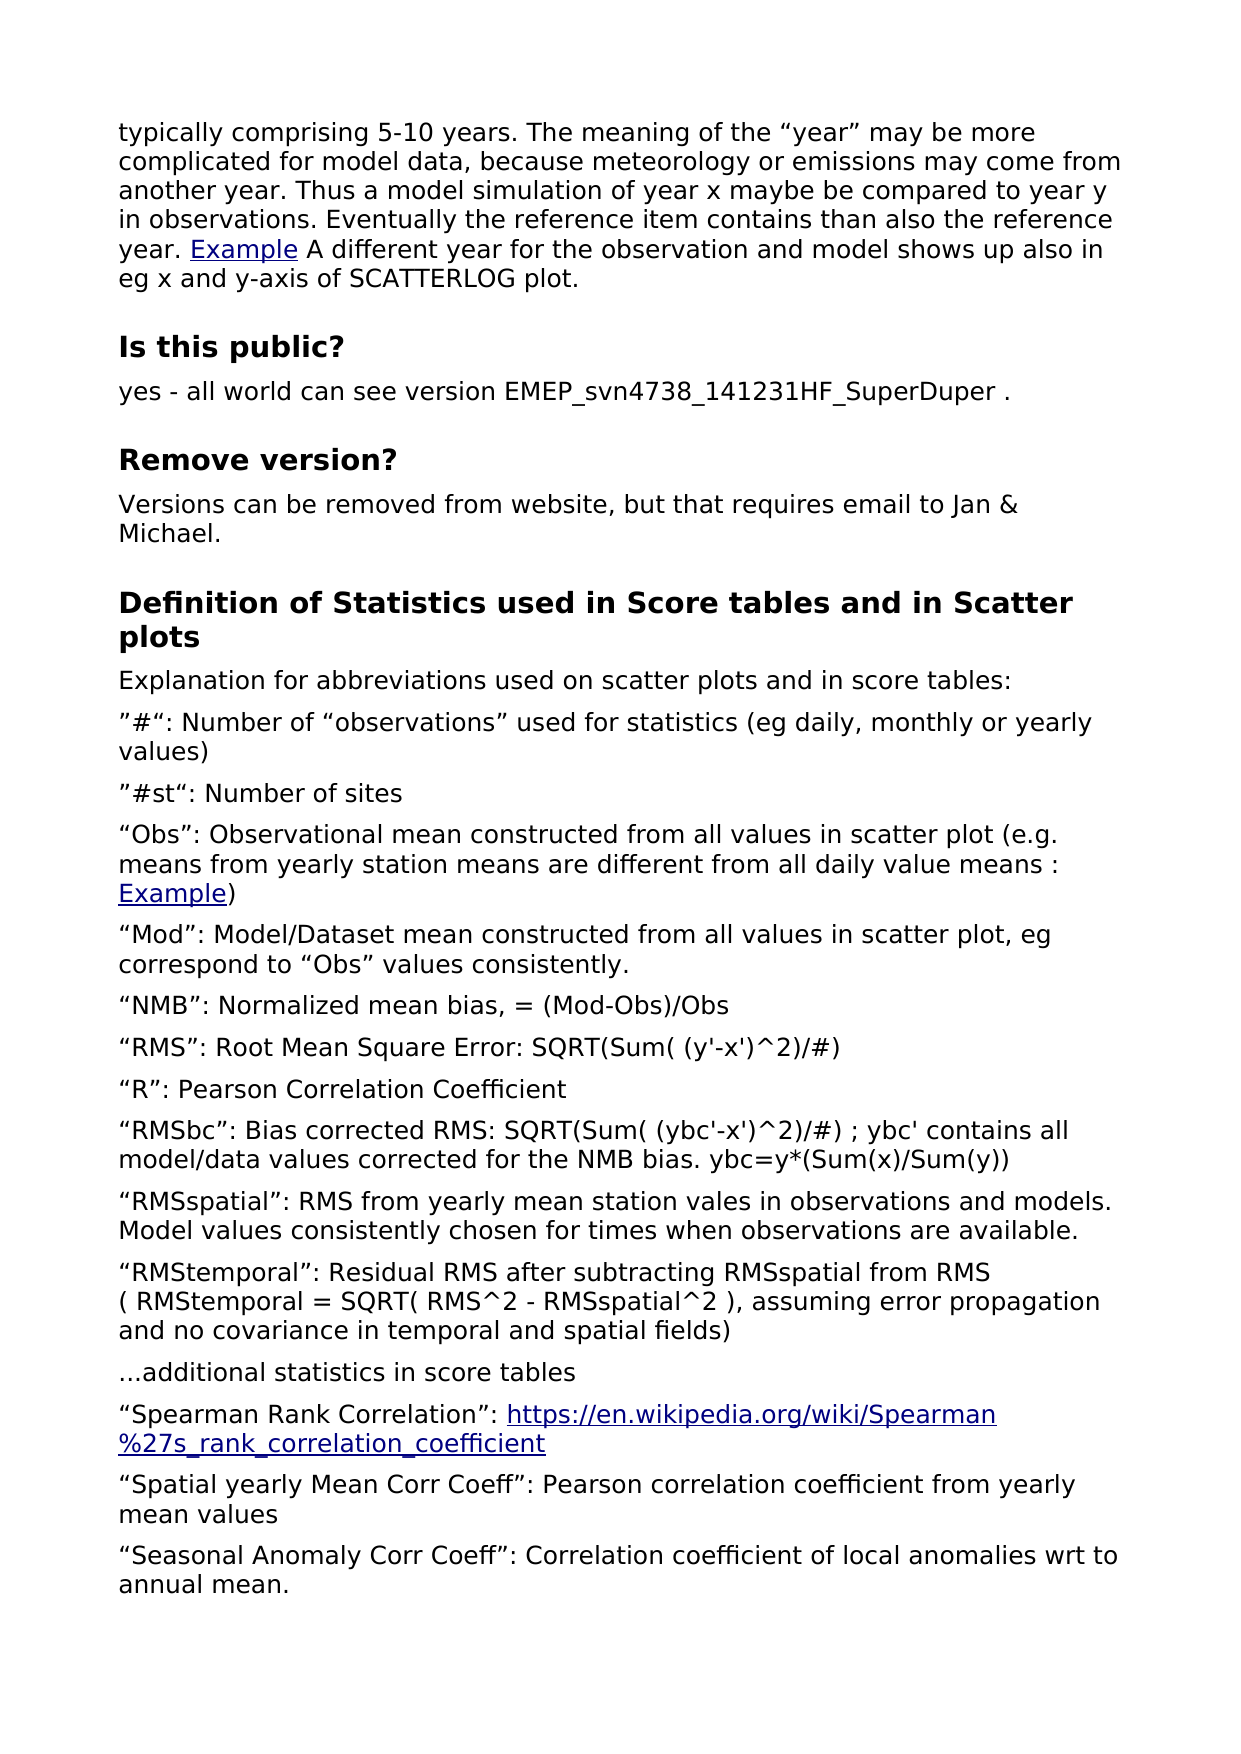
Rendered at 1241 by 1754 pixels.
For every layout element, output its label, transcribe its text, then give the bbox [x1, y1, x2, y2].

text “RMStemporal”: Residual RMS after subtracting RMSspatial from RMS ( RMStemporal = SQRT( RMS^2 - RMSspatial^2 ), assuming error propagation and no covariance in temporal and spatial fields) [118, 1258, 1122, 1346]
text Versions can be removed from website, but that requires email to Jan & Michael. [118, 490, 1122, 548]
text ...additional statistics in score tables [118, 1358, 1122, 1387]
text “Spatial yearly Mean Corr Coeff”: Pearson correlation coefficient from yearly mean values [118, 1471, 1122, 1529]
subtitle Is this public? [118, 331, 1122, 364]
text “Spearman Rank Correlation”: https://en.wikipedia.org/wiki/Spearman%27s_rank_correlation_coefficient [118, 1400, 1122, 1458]
subtitle Remove version? [118, 444, 1122, 478]
text “Mod”: Model/Dataset mean constructed from all values in scatter plot, eg correspond to “Obs” values consistently. [118, 921, 1122, 979]
text typically comprising 5-10 years. The meaning of the “year” may be more complicated for model data, because meteorology or emissions may come from another year. Thus a model simulation of year x maybe be compared to year y in observations. Eventually the reference item contains than also the reference year. Example A different year for the observation and model shows up also in eg x and y-axis of SCATTERLOG plot. [118, 118, 1122, 293]
text “RMS”: Root Mean Square Error: SQRT(Sum( (y'-x')^2)/#) [118, 1033, 1122, 1062]
text “Seasonal Anomaly Corr Coeff”: Correlation coefficient of local anomalies wrt to annual mean. [118, 1541, 1122, 1600]
text “R”: Pearson Correlation Coefficient [118, 1075, 1122, 1104]
text “NMB”: Normalized mean bias, = (Mod-Obs)/Obs [118, 991, 1122, 1021]
subtitle Definition of Statistics used in Score tables and in Scatter plots [118, 586, 1122, 654]
text Explanation for abbreviations used on scatter plots and in score tables: [118, 666, 1122, 696]
text ”#st“: Number of sites [118, 779, 1122, 808]
text ”#“: Number of “observations” used for statistics (eg daily, monthly or yearly values) [118, 708, 1122, 766]
text yes - all world can see version EMEP_svn4738_141231HF_SuperDuper . [118, 377, 1122, 406]
text “RMSspatial”: RMS from yearly mean station vales in observations and models. Model values consistently chosen for times when observations are available. [118, 1187, 1122, 1246]
text “Obs”: Observational mean constructed from all values in scatter plot (e.g. means from yearly station means are different from all daily value means : Example) [118, 821, 1122, 908]
text “RMSbc”: Bias corrected RMS: SQRT(Sum( (ybc'-x')^2)/#) ; ybc' contains all model/data values corrected for the NMB bias. ybc=y*(Sum(x)/Sum(y)) [118, 1116, 1122, 1175]
